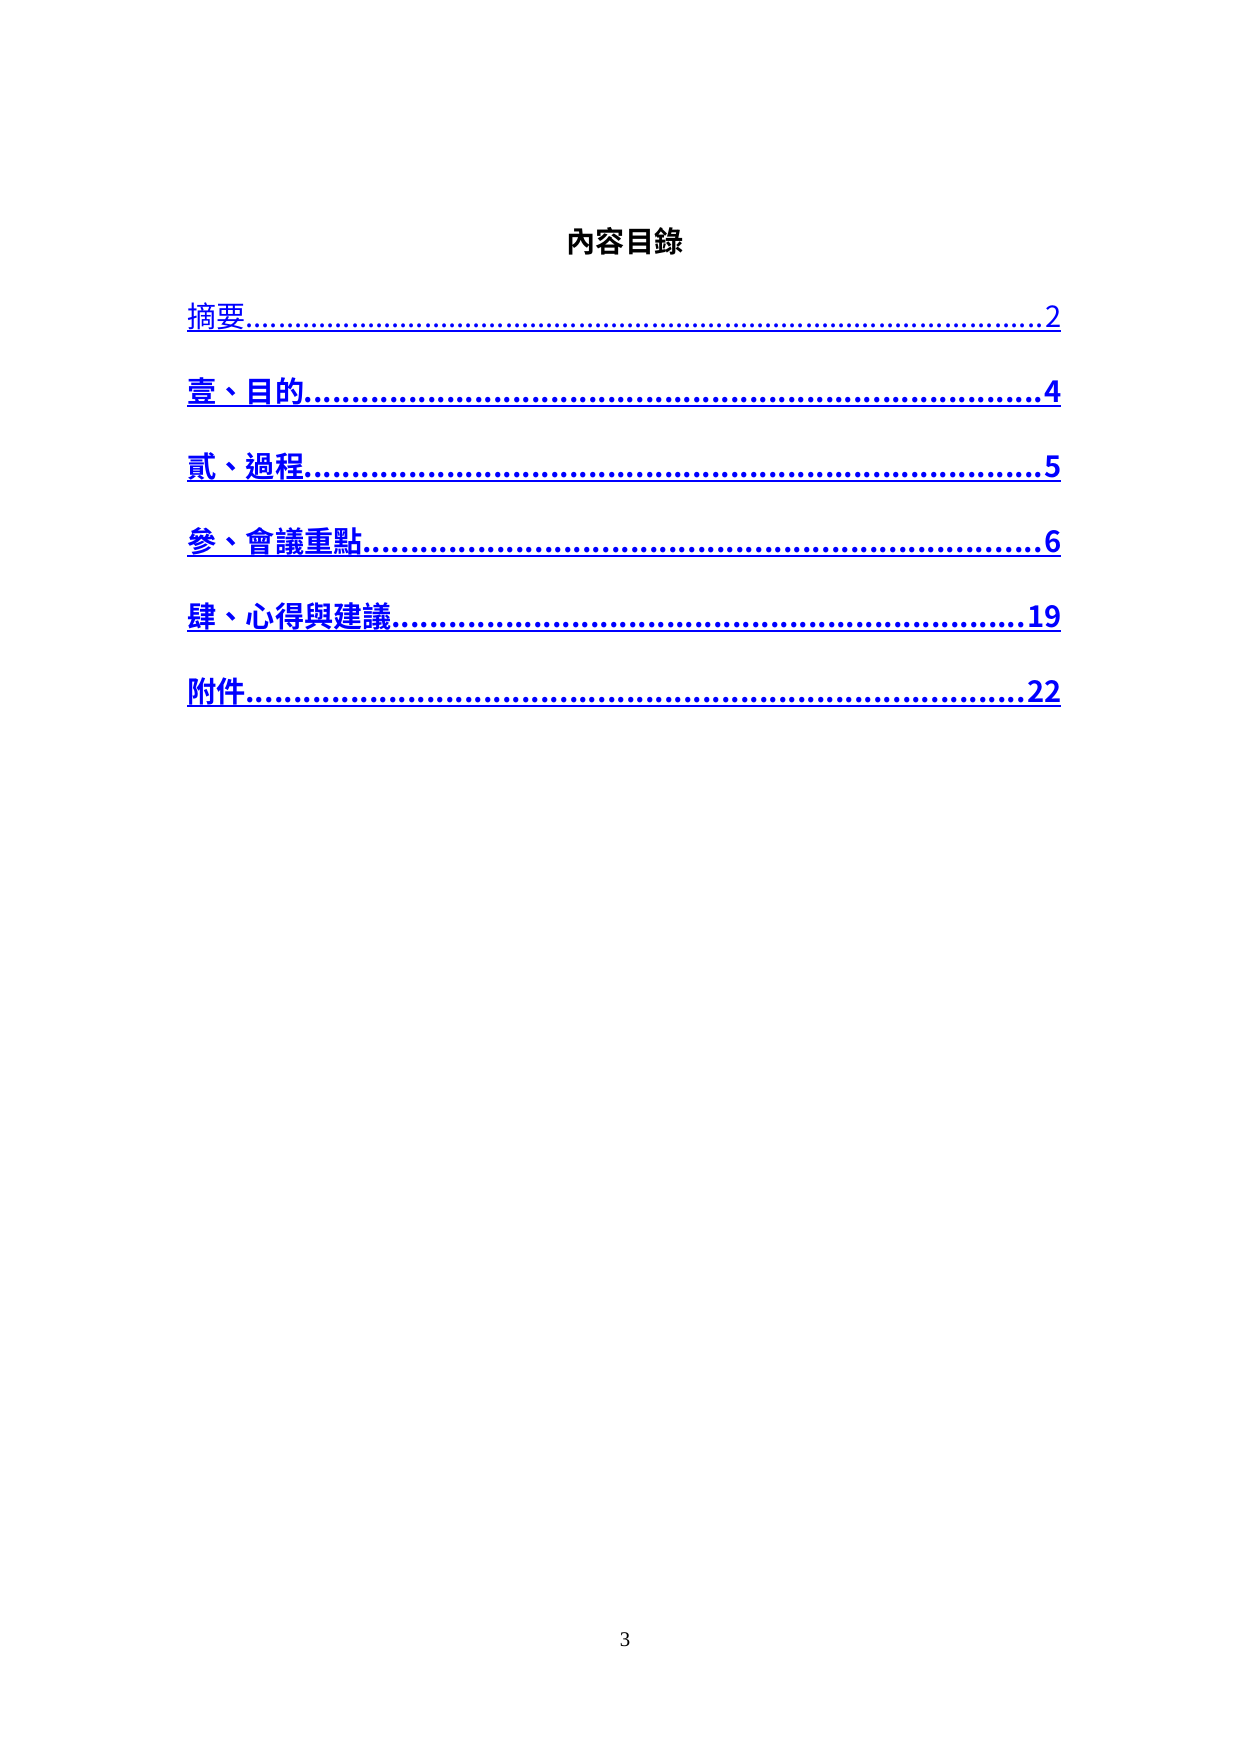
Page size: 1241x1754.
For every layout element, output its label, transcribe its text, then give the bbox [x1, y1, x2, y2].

text 附件 22 [187, 652, 1062, 727]
text 摘要 2 [187, 277, 1062, 352]
text 內容目錄 [187, 202, 1062, 277]
text 壹、目的 4 [187, 352, 1062, 427]
text 肆、心得與建議 19 [187, 577, 1062, 652]
text 貳、過程 5 [187, 427, 1062, 502]
text 參、會議重點 6 [187, 502, 1062, 577]
